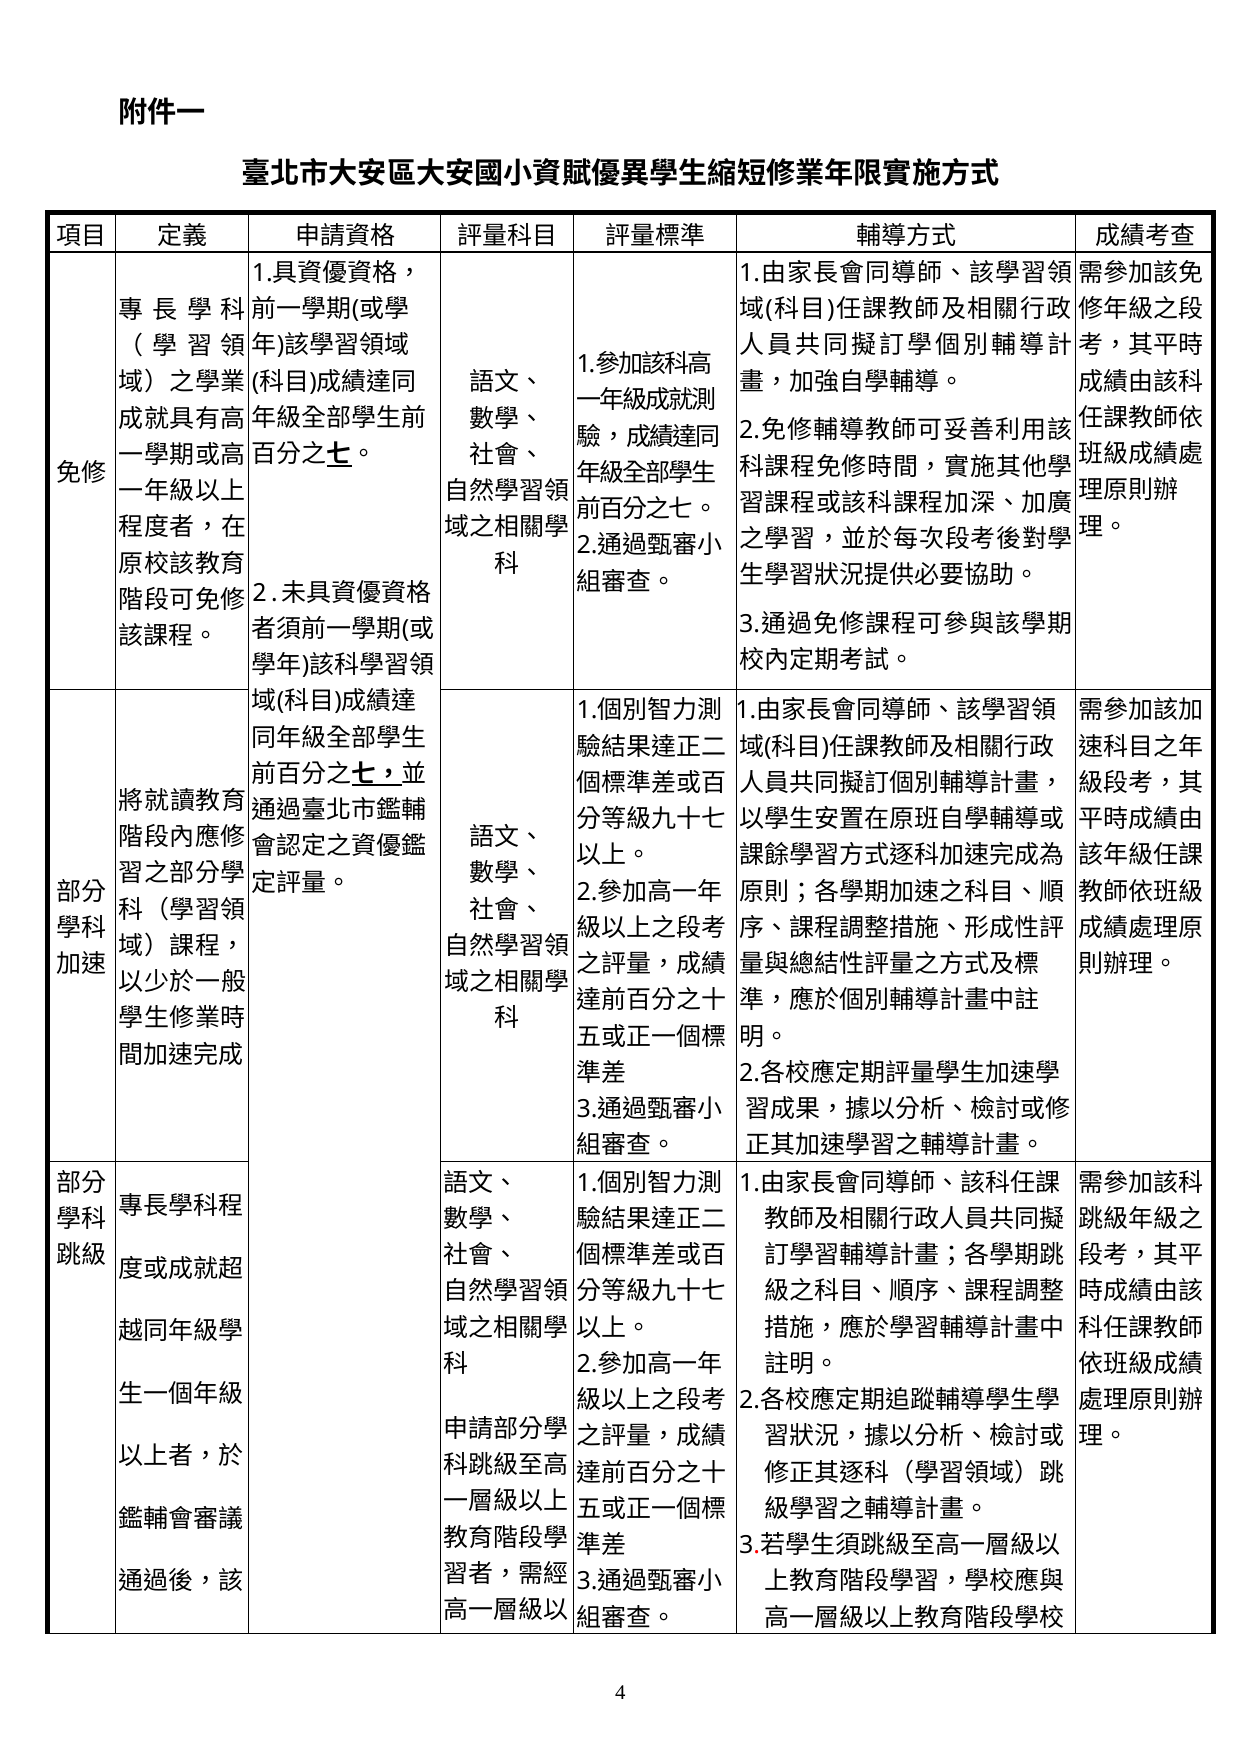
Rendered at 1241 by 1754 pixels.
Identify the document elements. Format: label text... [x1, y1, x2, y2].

table_header 成績考查 [1076, 215, 1211, 251]
table_cell 1.參加該科高一年級成就測驗，成績達同年級全部學生前百分之七。 2.通過甄審小組審查。 [574, 253, 736, 689]
table_cell 語文、 數學、 社會、 自然學習領域之相關學科 申請部分學科跳級至高一層級以上教育階段學習者，需經高一層級以 [441, 1162, 573, 1633]
table_header 評量標準 [574, 215, 736, 251]
table_cell 1.由家長會同導師、該學習領域(科目)任課教師及相關行政人員共同擬訂學個別輔導計畫，加強自學輔導。 2.免修輔導教師可妥善利用該科課程免修時間，實施其他學習課程或該科課程加深、加廣之學習，並於每次段考後對學生學習狀況提供必要協助。 3.通過免修課程可參與該學期校內定期考試。 [737, 253, 1075, 689]
table_cell 1.個別智力測驗結果達正二個標準差或百分等級九十七以上。 2.參加高一年級以上之段考之評量，成績達前百分之十五或正一個標準差 3.通過甄審小組審查。 [574, 690, 736, 1161]
table_header 定義 [116, 215, 248, 251]
table_header 項目 [50, 215, 115, 251]
table_header 申請資格 [249, 215, 440, 251]
table_cell 需參加該科跳級年級之段考，其平時成績由該科任課教師依班級成績處理原則辦理。 [1076, 1162, 1211, 1633]
table_header 輔導方式 [737, 215, 1075, 251]
table_header 評量科目 [441, 215, 573, 251]
table_cell 需參加該加速科目之年級段考，其平時成績由該年級任課教師依班級成績處理原則辦理。 [1076, 690, 1211, 1161]
table_cell 專長學科程度或成就超越同年級學生一個年級以上者，於鑑輔會審議通過後，該 [116, 1162, 248, 1633]
text 臺北市大安區大安國小資賦優異學生縮短修業年限實施方式 [118, 149, 1122, 192]
table_cell 免修 [50, 253, 115, 689]
table_cell 部分學科跳級 [50, 1162, 115, 1633]
table_cell 專長學科（學習領域）之學業成就具有高一學期或高一年級以上程度者，在原校該教育階段可免修該課程。 [116, 253, 248, 689]
table_cell 部分學科加速 [50, 690, 115, 1161]
table_cell 1.由家長會同導師、該學習領域(科目)任課教師及相關行政人員共同擬訂個別輔導計畫，以學生安置在原班自學輔導或課餘學習方式逐科加速完成為原則；各學期加速之科目、順序、課程調整措施、形成性評量與總結性評量之方式及標準，應於個別輔導計畫中註明。 2.各校應定期評量學生加速學習成果，據以分析、檢討或修正其加速學習之輔導計畫。 [737, 690, 1075, 1161]
table_cell 1.由家長會同導師、該科任課教師及相關行政人員共同擬訂學習輔導計畫；各學期跳級之科目、順序、課程調整措施，應於學習輔導計畫中註明。 2.各校應定期追蹤輔導學生學習狀況，據以分析、檢討或修正其逐科（學習領域）跳級學習之輔導計畫。 3.若學生須跳級至高一層級以上教育階段學習，學校應與高一層級以上教育階段學校 [737, 1162, 1075, 1633]
table_cell 需參加該免修年級之段考，其平時成績由該科任課教師依班級成績處理原則辦理。 [1076, 253, 1211, 689]
table_cell 1.具資優資格，前一學期(或學年)該學習領域(科目)成績達同年級全部學生前百分之七。 2.未具資優資格者須前一學期(或學年)該科學習領域(科目)成績達同年級全部學生前百分之七，並通過臺北市鑑輔會認定之資優鑑定評量。 [249, 253, 440, 1633]
table_cell 語文、 數學、 社會、 自然學習領域之相關學科 [441, 253, 573, 689]
table_cell 語文、 數學、 社會、 自然學習領域之相關學科 [441, 690, 573, 1161]
text 附件一 [118, 88, 1122, 131]
table_cell 1.個別智力測驗結果達正二個標準差或百分等級九十七以上。 2.參加高一年級以上之段考之評量，成績達前百分之十五或正一個標準差 3.通過甄審小組審查。 [574, 1162, 736, 1633]
table_cell 將就讀教育階段內應修習之部分學科（學習領域）課程，以少於一般學生修業時間加速完成 [116, 690, 248, 1161]
